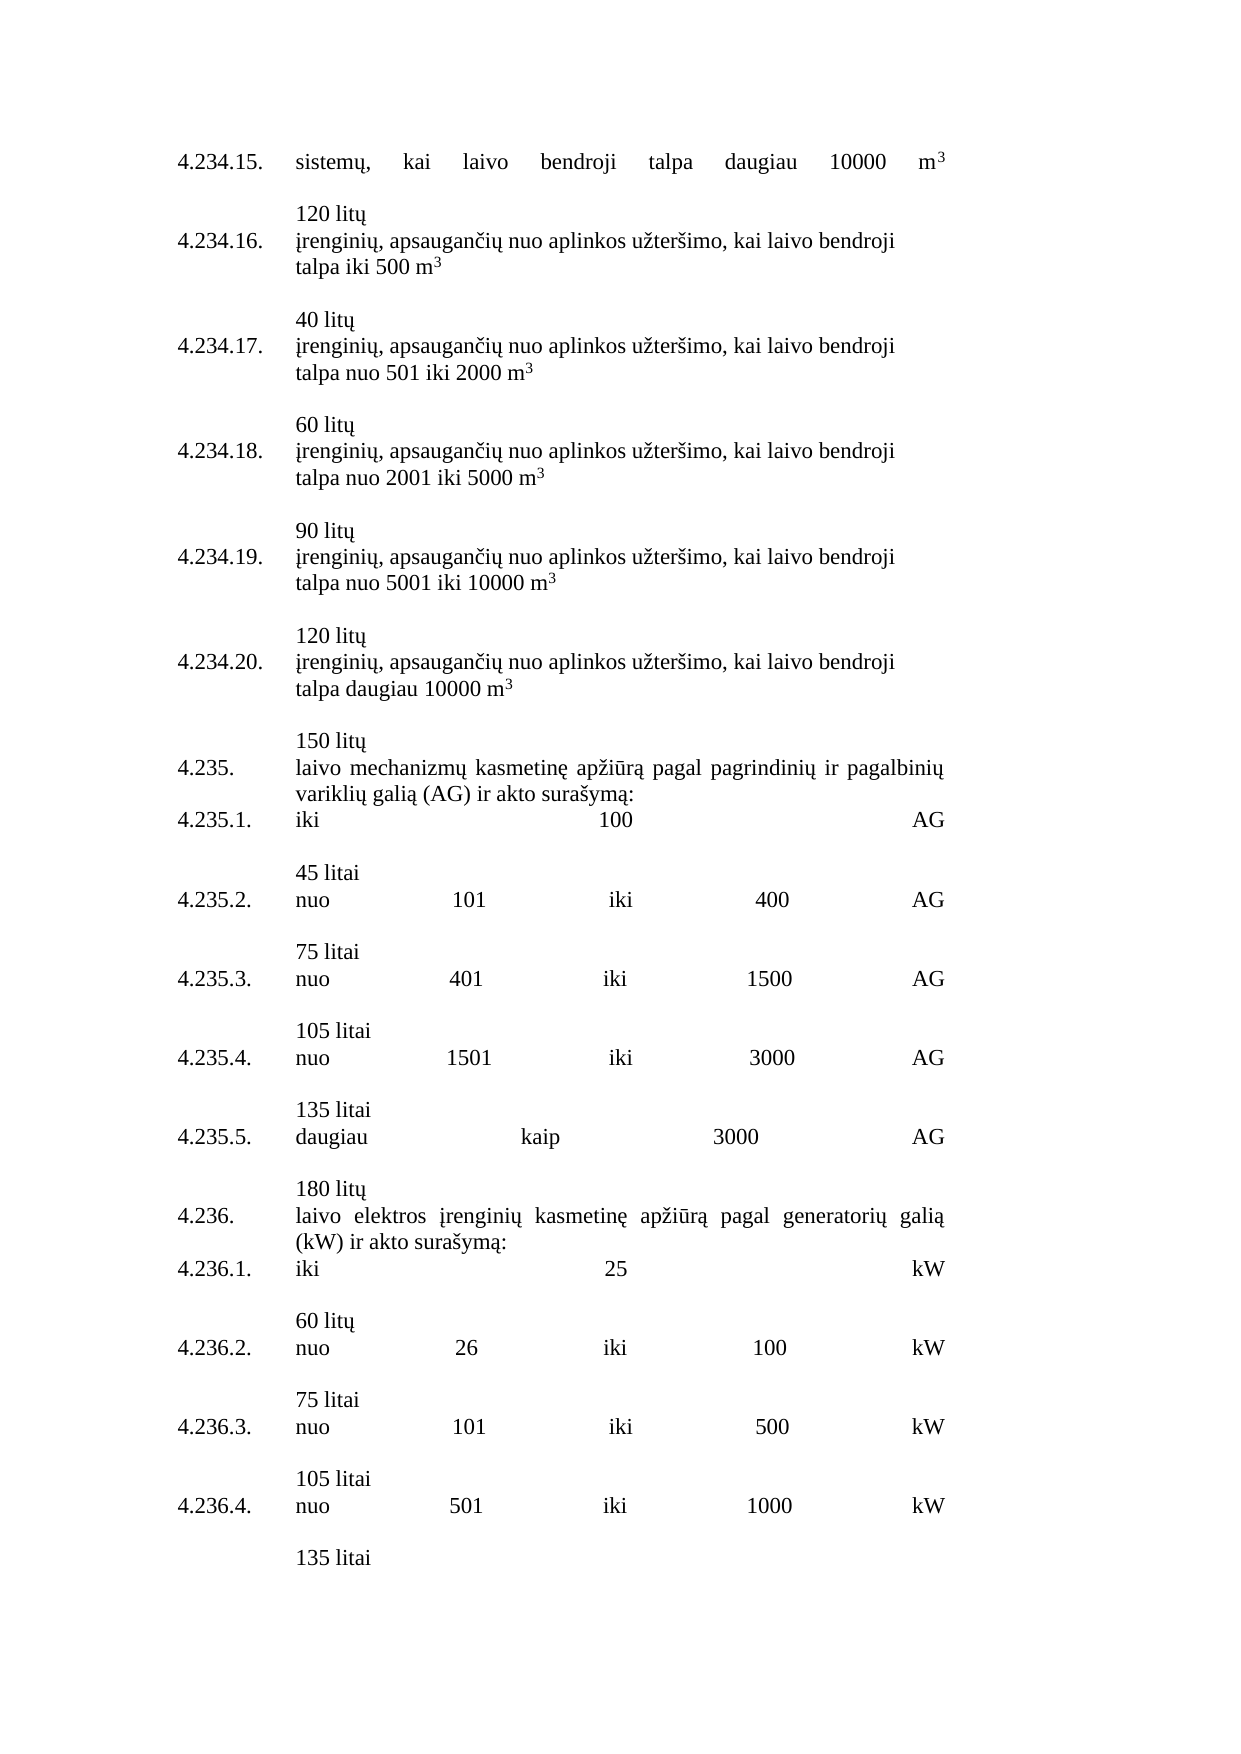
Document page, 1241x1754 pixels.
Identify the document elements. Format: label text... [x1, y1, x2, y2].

text 4.236. laivo elektros įrenginių kasmetinę apžiūrą pagal generatorių galią (kW) ir akto surašymą: [177, 1202, 945, 1254]
text 4.234.15. sistemų, kai laivo bendroji talpa daugiau 10000 m3 120 litų [177, 148, 945, 227]
text 4.235.3. nuo 401 iki 1500 AG 105 litai [177, 965, 945, 1044]
text 4.234.16. įrenginių, apsaugančių nuo aplinkos užteršimo, kai laivo bendroji talpa iki 500 m3 40 litų [177, 227, 945, 332]
text 4.234.20. įrenginių, apsaugančių nuo aplinkos užteršimo, kai laivo bendroji talpa daugiau 10000 m3 150 litų [177, 648, 945, 754]
text 4.236.2. nuo 26 iki 100 kW 75 litai [177, 1334, 945, 1413]
text 4.234.17. įrenginių, apsaugančių nuo aplinkos užteršimo, kai laivo bendroji talpa nuo 501 iki 2000 m3 60 litų [177, 332, 945, 438]
text 4.235.4. nuo 1501 iki 3000 AG 135 litai [177, 1044, 945, 1123]
text 4.235.2. nuo 101 iki 400 AG 75 litai [177, 886, 945, 965]
text 4.235.5. daugiau kaip 3000 AG 180 litų [177, 1123, 945, 1202]
text 4.235. laivo mechanizmų kasmetinę apžiūrą pagal pagrindinių ir pagalbinių variklių galią (AG) ir akto surašymą: [177, 754, 945, 807]
text 4.236.1. iki 25 kW 60 litų [177, 1254, 945, 1334]
text 4.234.19. įrenginių, apsaugančių nuo aplinkos užteršimo, kai laivo bendroji talpa nuo 5001 iki 10000 m3 120 litų [177, 543, 945, 648]
text 4.235.1. iki 100 AG 45 litai [177, 807, 945, 886]
text 4.236.4. nuo 501 iki 1000 kW 135 litai [177, 1492, 945, 1571]
text 4.234.18. įrenginių, apsaugančių nuo aplinkos užteršimo, kai laivo bendroji talpa nuo 2001 iki 5000 m3 90 litų [177, 438, 945, 543]
text 4.236.3. nuo 101 iki 500 kW 105 litai [177, 1413, 945, 1492]
